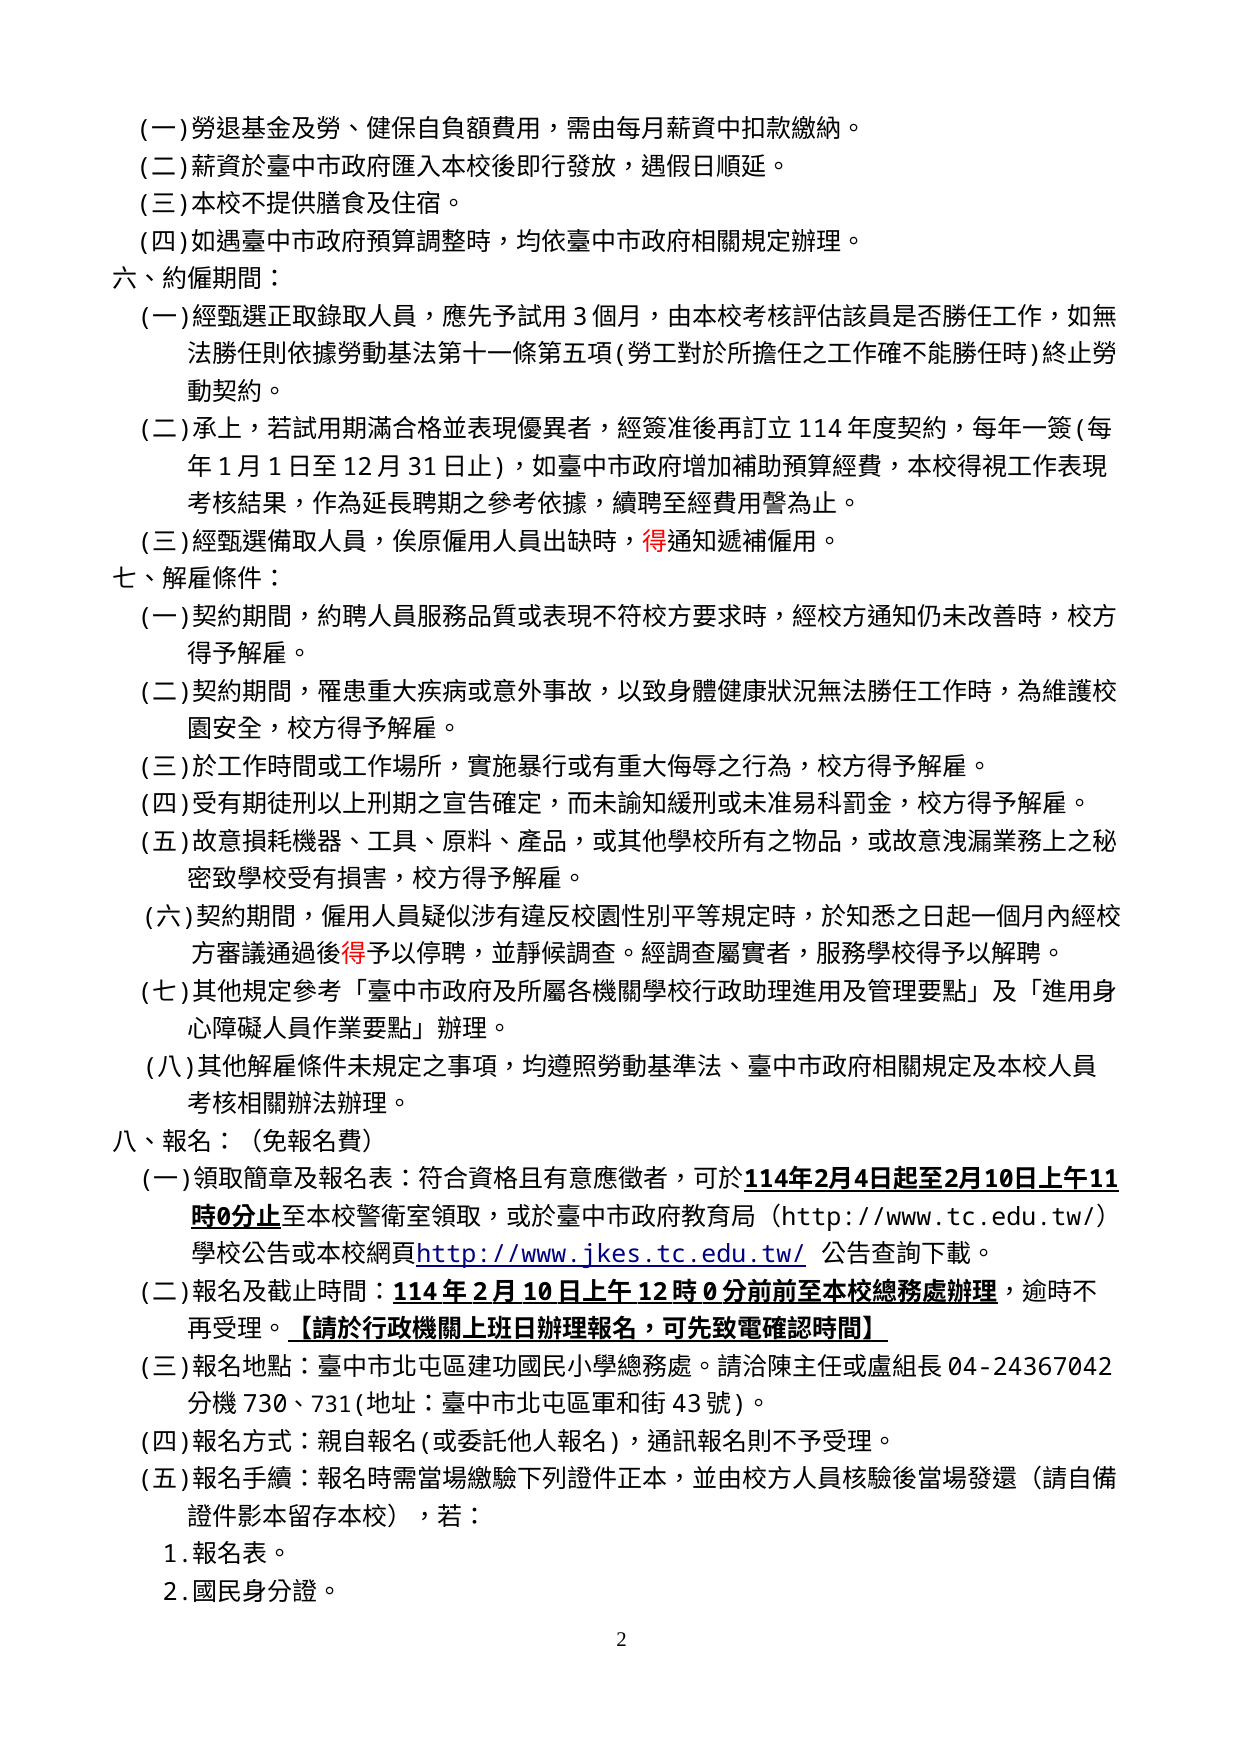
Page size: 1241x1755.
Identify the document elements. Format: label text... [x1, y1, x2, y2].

text (二)報名及截止時間：114年2月10日上午12時0分前前至本校總務處辦理，逾時不再受理。【請於行政機關上班日辦理報名，可先致電確認時間】 [112, 1270, 1122, 1345]
text (四)如遇臺中市政府預算調整時，均依臺中市政府相關規定辦理。 [136, 220, 1122, 258]
text (八)其他解雇條件未規定之事項，均遵照勞動基準法、臺中市政府相關規定及本校人員考核相關辦法辦理。 [112, 1045, 1122, 1120]
text (六)契約期間，僱用人員疑似涉有違反校園性別平等規定時，於知悉之日起一個月內經校方審議通過後得予以停聘，並靜候調查。經調查屬實者，服務學校得予以解聘。 [141, 895, 1122, 970]
text (二)承上，若試用期滿合格並表現優異者，經簽准後再訂立114年度契約，每年一簽(每年1月1日至12月31日止)，如臺中市政府增加補助預算經費，本校得視工作表現考核結果，作為延長聘期之參考依據，續聘至經費用謦為止。 [137, 408, 1122, 520]
text (七)其他規定參考「臺中市政府及所屬各機關學校行政助理進用及管理要點」及「進用身心障礙人員作業要點」辦理。 [112, 970, 1122, 1045]
text 七、解雇條件： [112, 558, 1122, 595]
text (四)報名方式：親自報名(或委託他人報名)，通訊報名則不予受理。 [112, 1420, 1122, 1458]
text 1.報名表。 [112, 1533, 1122, 1570]
text (一)勞退基金及勞、健保自負額費用，需由每月薪資中扣款繳納。 [136, 108, 1122, 145]
text (一)經甄選正取錄取人員，應先予試用3個月，由本校考核評估該員是否勝任工作，如無法勝任則依據勞動基法第十一條第五項(勞工對於所擔任之工作確不能勝任時)終止勞動契約。 [137, 295, 1122, 408]
text (三)於工作時間或工作場所，實施暴行或有重大侮辱之行為，校方得予解雇。 [112, 745, 1122, 783]
text (二)契約期間，罹患重大疾病或意外事故，以致身體健康狀況無法勝任工作時，為維護校園安全，校方得予解雇。 [112, 670, 1122, 745]
text (二)薪資於臺中市政府匯入本校後即行發放，遇假日順延。 [136, 145, 1122, 183]
text (一)領取簡章及報名表：符合資格且有意應徵者，可於114年2月4日起至2月10日上午11時0分止至本校警衛室領取，或於臺中市政府教育局（http://www.tc.edu.tw/）學校公告或本校網頁http://www.jkes.tc.edu.tw/ 公告查詢下載。 [139, 1158, 1122, 1270]
text (三)報名地點：臺中市北屯區建功國民小學總務處。請洽陳主任或盧組長04-24367042分機730、731(地址：臺中市北屯區軍和街43號)。 [112, 1345, 1122, 1420]
text (五)故意損耗機器、工具、原料、產品，或其他學校所有之物品，或故意洩漏業務上之秘密致學校受有損害，校方得予解雇。 [112, 820, 1122, 895]
text (三)經甄選備取人員，俟原僱用人員出缺時，得通知遞補僱用。 [137, 520, 1122, 558]
text (三)本校不提供膳食及住宿。 [136, 183, 1122, 220]
text (四)受有期徒刑以上刑期之宣告確定，而未諭知緩刑或未准易科罰金，校方得予解雇。 [112, 783, 1122, 820]
text (五)報名手續：報名時需當場繳驗下列證件正本，並由校方人員核驗後當場發還（請自備證件影本留存本校），若： [112, 1458, 1122, 1533]
text (一)契約期間，約聘人員服務品質或表現不符校方要求時，經校方通知仍未改善時，校方得予解雇。 [112, 595, 1122, 670]
text 六、約僱期間： [112, 258, 1122, 295]
text 2.國民身分證。 [112, 1570, 1122, 1608]
text 八、報名：（免報名費） [112, 1120, 1122, 1158]
